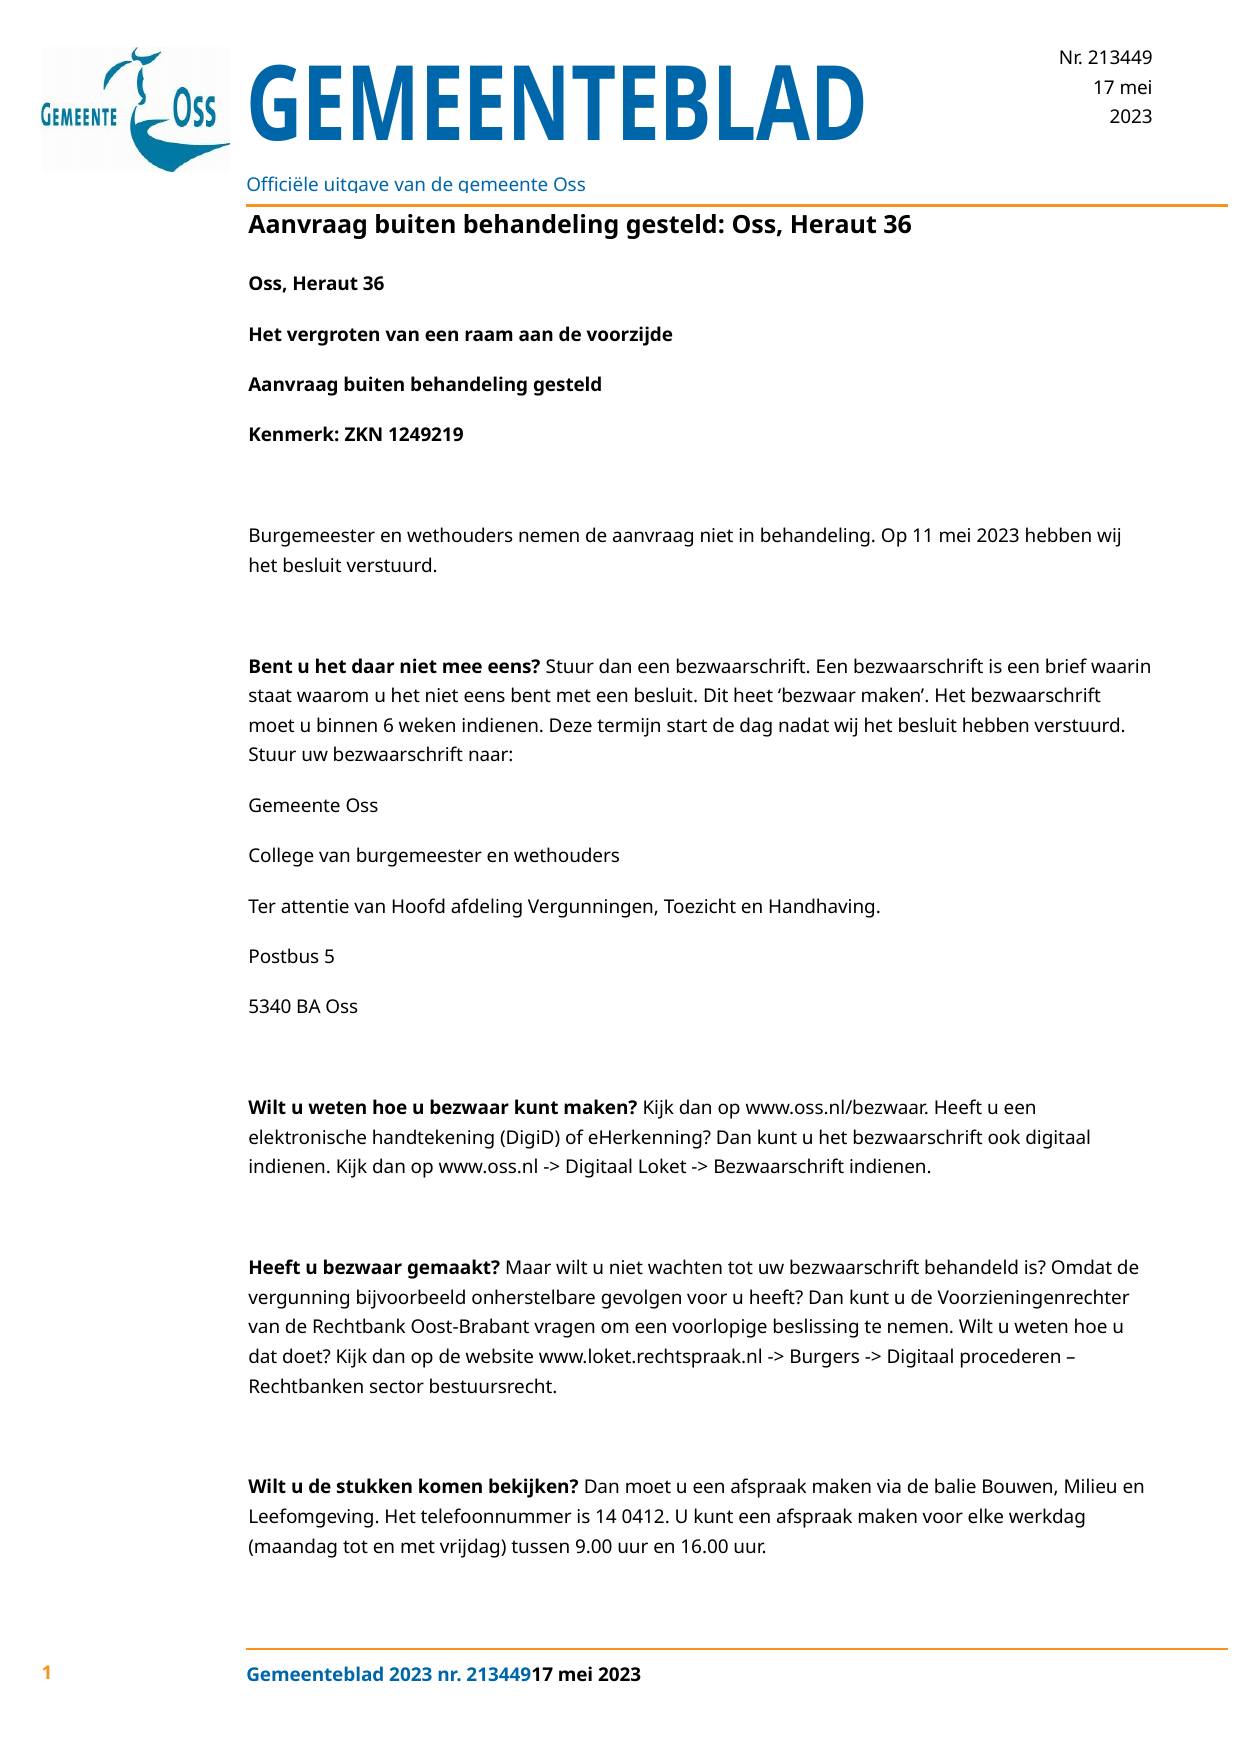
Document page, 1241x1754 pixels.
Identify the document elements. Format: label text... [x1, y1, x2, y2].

text Ter attentie van Hoofd afdeling Vergunningen, Toezicht en Handhaving. [248, 893, 1152, 918]
text Wilt u weten hoe u bezwaar kunt maken? Kijk dan op www.oss.nl/bezwaar. Heeft u een elektronische handtekening (DigiD) of eHerkenning? Dan kunt u het bezwaarschrift ook digitaal indienen. Kijk dan op www.oss.nl -> Digitaal Loket -> Bezwaarschrift indienen. [248, 1094, 1152, 1179]
text Wilt u de stukken komen bekijken? Dan moet u een afspraak maken via de balie Bouwen, Milieu en Leefomgeving. Het telefoonnummer is 14 0412. U kunt een afspraak maken voor elke werkdag (maandag tot en met vrijdag) tussen 9.00 uur en 16.00 uur. [248, 1474, 1152, 1558]
text Postbus 5 [248, 943, 1152, 969]
text Aanvraag buiten behandeling gesteld [248, 371, 1152, 397]
picture [41, 47, 231, 172]
text Gemeente Oss [248, 792, 1152, 818]
text 5340 BA Oss [248, 994, 1152, 1019]
text Oss, Heraut 36 [248, 270, 1152, 296]
text Burgemeester en wethouders nemen de aanvraag niet in behandeling. Op 11 mei 2023 hebben wij het besluit verstuurd. [248, 522, 1152, 578]
text Heeft u bezwaar gemaakt? Maar wilt u niet wachten tot uw bezwaarschrift behandeld is? Omdat de vergunning bijvoorbeeld onherstelbare gevolgen voor u heeft? Dan kunt u de Voorzieningenrechter van de Rechtbank Oost-Brabant vragen om een voorlopige beslissing te nemen. Wilt u weten hoe u dat doet? Kijk dan op de website www.loket.rechtspraak.nl -> Burgers -> Digitaal procederen – Rechtbanken sector bestuursrecht. [248, 1254, 1152, 1398]
text Kenmerk: ZKN 1249219 [248, 422, 1152, 447]
text Het vergroten van een raam aan de voorzijde [248, 321, 1152, 346]
text College van burgemeester en wethouders [248, 842, 1152, 868]
text Bent u het daar niet mee eens? Stuur dan een bezwaarschrift. Een bezwaarschrift is een brief waarin staat waarom u het niet eens bent met een besluit. Dit heet ‘bezwaar maken’. Het bezwaarschrift moet u binnen 6 weken indienen. Deze termijn start de dag nadat wij het besluit hebben verstuurd. Stuur uw bezwaarschrift naar: [248, 653, 1152, 767]
text Aanvraag buiten behandeling gesteld: Oss, Heraut 36 [248, 207, 1152, 241]
